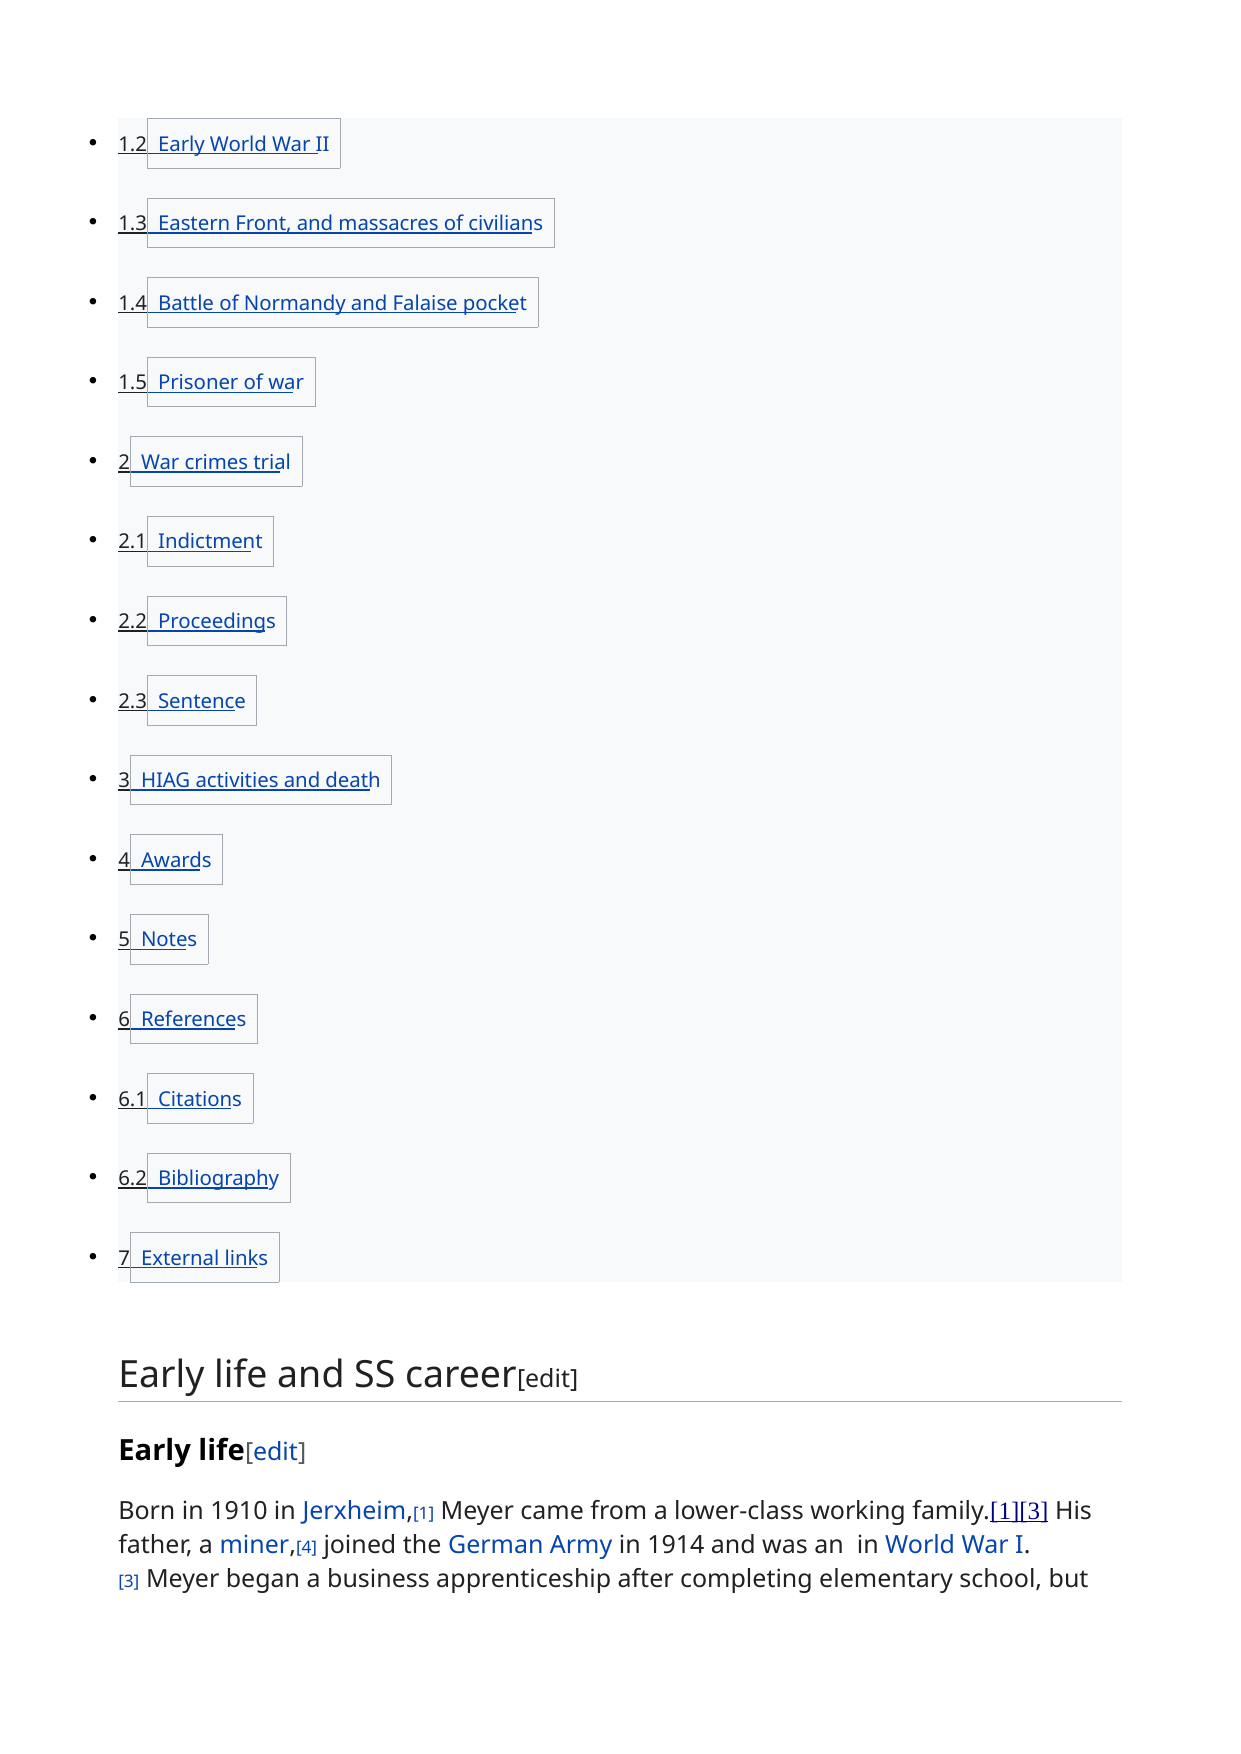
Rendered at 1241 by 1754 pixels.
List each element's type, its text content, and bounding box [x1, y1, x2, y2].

list Bibliography [148, 1154, 290, 1202]
list 2.2 [118, 596, 147, 630]
list Prisoner of war [148, 358, 315, 406]
list [118, 871, 130, 884]
list [287, 596, 1122, 645]
list [392, 755, 1122, 804]
list 2.1 [118, 516, 147, 551]
list 3 [118, 755, 130, 789]
list HIAG activities and death [131, 756, 391, 804]
list [118, 1189, 147, 1202]
list 1.3 [118, 198, 147, 232]
list 2.3 [118, 675, 147, 710]
subtitle Early life and SS career[edit] [118, 1347, 1122, 1401]
list 6References [258, 993, 1122, 1043]
list [274, 516, 1122, 566]
list [539, 277, 1122, 327]
list [303, 436, 1122, 486]
list 6References [131, 995, 257, 1043]
list 1.4 [118, 277, 147, 312]
list 7 [118, 1232, 130, 1267]
list 1.2 [118, 118, 147, 153]
list Indictment [148, 517, 273, 566]
list Sentence [148, 676, 256, 725]
list [118, 950, 130, 964]
list [118, 552, 147, 566]
list [257, 675, 1122, 725]
list [118, 1109, 147, 1123]
list Awards [131, 835, 222, 884]
list [316, 357, 1122, 407]
list [118, 393, 147, 407]
list [291, 1153, 1122, 1202]
list [555, 198, 1122, 247]
list [118, 711, 147, 725]
list 6.2 [118, 1153, 147, 1187]
list Eastern Front, and massacres of civilians [148, 199, 554, 247]
list External links [131, 1233, 279, 1282]
list [341, 118, 1122, 168]
list 6.1 [118, 1073, 147, 1108]
list Notes [131, 915, 208, 964]
list [280, 1232, 1122, 1282]
list Early World War II [148, 119, 340, 168]
list 6References [118, 993, 257, 1028]
list 1.5 [118, 357, 147, 392]
list 2 [118, 436, 130, 471]
list [118, 632, 147, 645]
text Born in 1910 in Jerxheim,[1] Meyer came from a lower-class working family.[1][3] His father, a miner,[4] joined the German Army in 1914 and was an in World War I.[3] Meyer began a business apprenticeship after completing elementary school, but [118, 1493, 1122, 1595]
list 4 [118, 834, 130, 869]
list Battle of Normandy and Falaise pocket [148, 278, 538, 327]
list [254, 1073, 1122, 1123]
list [223, 834, 1122, 884]
list Citations [148, 1074, 253, 1123]
list War crimes trial [131, 437, 302, 486]
subtitle Early life[edit] [118, 1429, 1122, 1469]
list 5 [118, 914, 130, 949]
list Proceedings [148, 597, 286, 645]
list [209, 914, 1122, 964]
